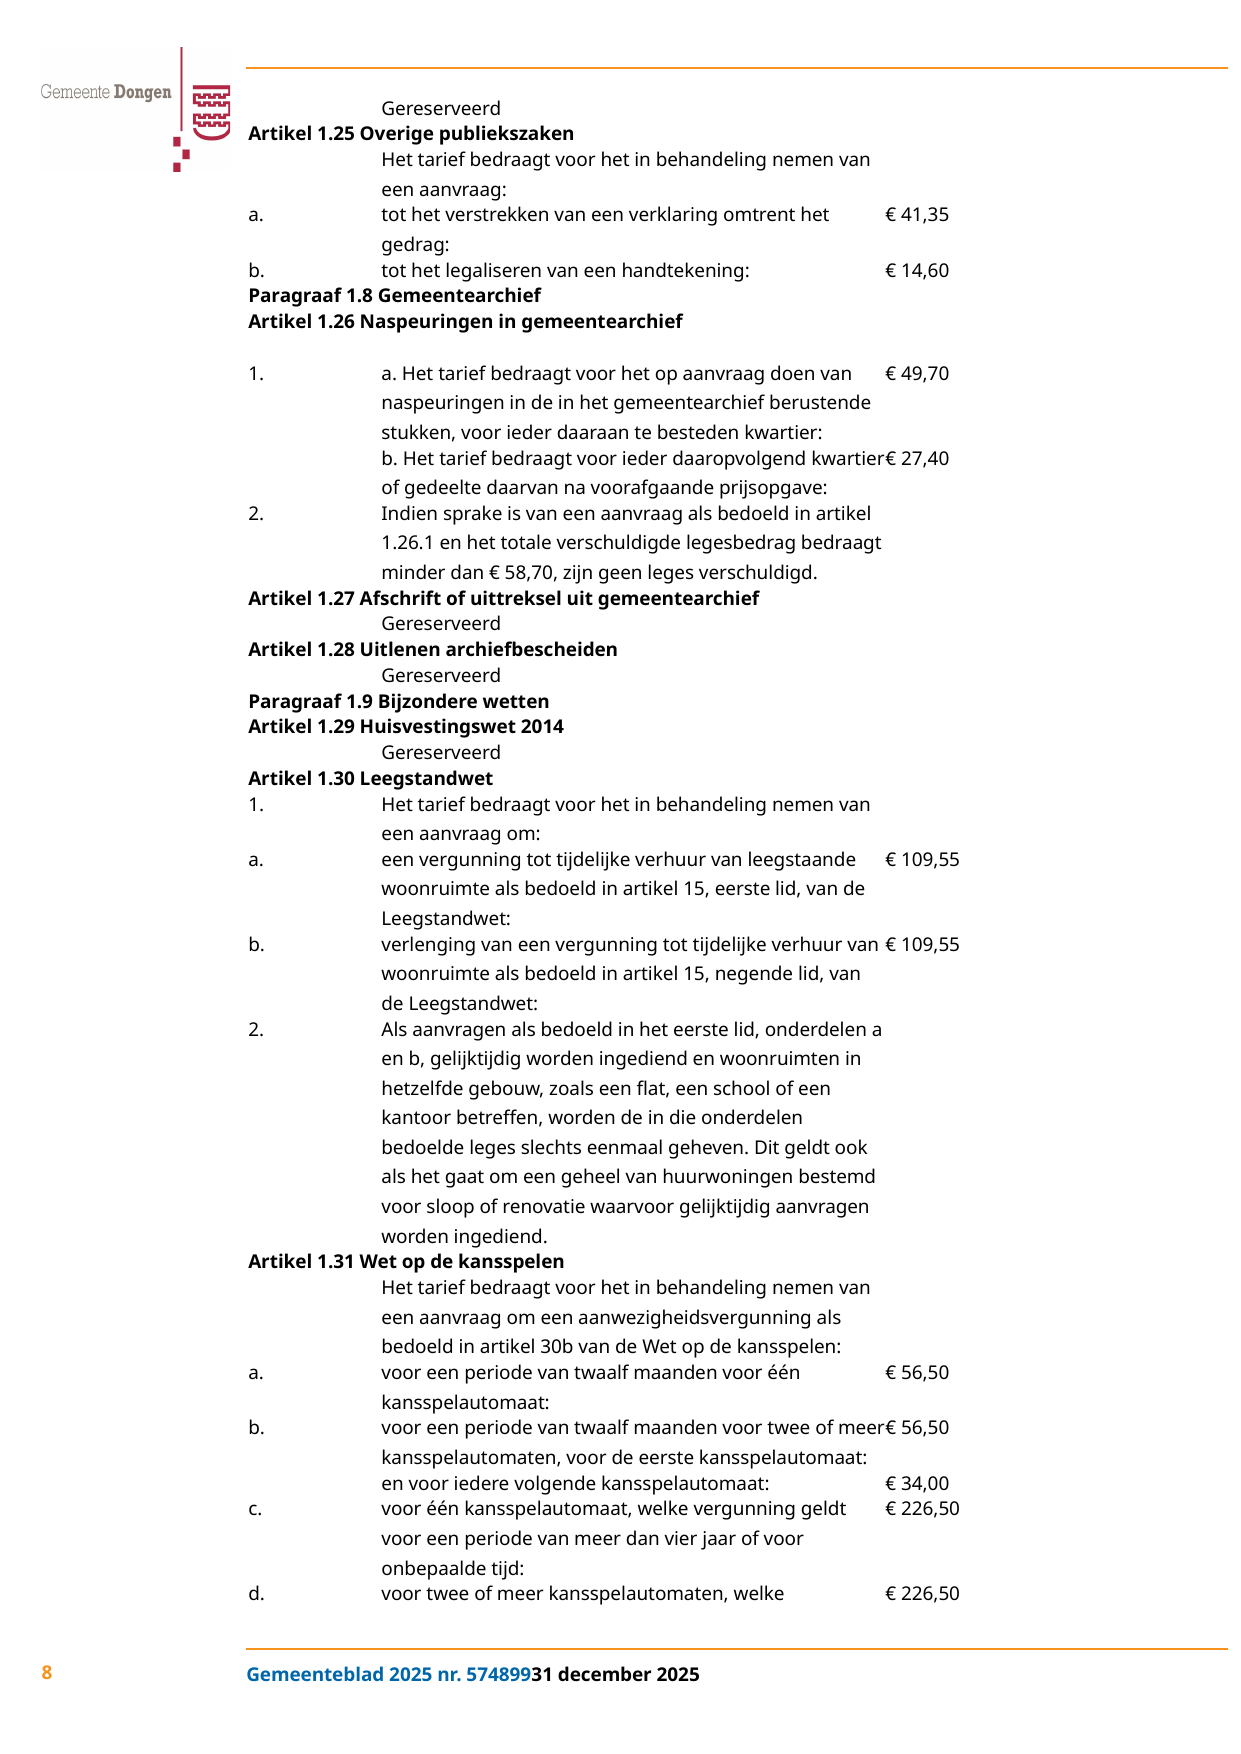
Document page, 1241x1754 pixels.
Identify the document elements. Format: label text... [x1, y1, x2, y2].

table_cell Artikel 1.31 Wet op de kansspelen [248, 1249, 1152, 1274]
table_cell Als aanvragen als bedoeld in het eerste lid, onderdelen a en b, gelijktijdig worden ingediend en woonruimten in hetzelfde gebouw, zoals een flat, een school of een kantoor betreffen, worden de in die onderdelen bedoelde leges slechts eenmaal geheven. Dit geldt ook als het gaat om een geheel van huurwoningen bestemd voor sloop of renovatie waarvoor gelijktijdig aanvragen worden ingediend. [381, 1016, 885, 1249]
table_cell [248, 611, 381, 636]
table_cell [885, 334, 1152, 360]
table_cell Artikel 1.27 Afschrift of uittreksel uit gemeentearchief [248, 585, 1152, 611]
table_cell € 226,50 [885, 1581, 1152, 1606]
table_cell [248, 1274, 381, 1359]
table_cell Artikel 1.28 Uitlenen archiefbescheiden [248, 636, 1152, 662]
table_cell Het tarief bedraagt voor het in behandeling nemen van een aanvraag: [381, 146, 885, 202]
table_cell [885, 739, 1152, 765]
table_cell voor een periode van twaalf maanden voor één kansspelautomaat: [381, 1359, 885, 1414]
table_cell € 226,50 [885, 1496, 1152, 1581]
table_cell een vergunning tot tijdelijke verhuur van leegstaande woonruimte als bedoeld in artikel 15, eerste lid, van de Leegstandwet: [381, 846, 885, 931]
table_cell [248, 445, 381, 500]
table_cell [248, 146, 381, 202]
table_cell Paragraaf 1.9 Bijzondere wetten [248, 688, 1152, 713]
table_cell Het tarief bedraagt voor het in behandeling nemen van een aanvraag om een aanwezigheidsvergunning als bedoeld in artikel 30b van de Wet op de kansspelen: [381, 1274, 885, 1359]
table_cell 1. [248, 791, 381, 846]
table_cell [885, 500, 1152, 585]
table_cell voor één kansspelautomaat, welke vergunning geldt voor een periode van meer dan vier jaar of voor onbepaalde tijd: [381, 1496, 885, 1581]
table_cell d. [248, 1581, 381, 1606]
table_cell € 14,60 [885, 257, 1152, 283]
table_cell b. [248, 931, 381, 1016]
table_cell a. [248, 202, 381, 257]
table_cell € 27,40 [885, 445, 1152, 500]
table_cell c. [248, 1496, 381, 1581]
table_cell [885, 791, 1152, 846]
table_cell 2. [248, 1016, 381, 1249]
table_cell € 56,50 [885, 1359, 1152, 1414]
table_cell Artikel 1.25 Overige publiekszaken [248, 121, 1152, 146]
table_cell Gereserveerd [381, 95, 885, 121]
table_cell voor een periode van twaalf maanden voor twee of meer kansspelautomaten, voor de eerste kansspelautomaat: [381, 1415, 885, 1470]
table_cell [248, 739, 381, 765]
table_cell Paragraaf 1.8 Gemeentearchief [248, 283, 1152, 308]
table_cell 1. [248, 360, 381, 445]
table_cell Artikel 1.26 Naspeuringen in gemeentearchief [248, 308, 1152, 334]
table_cell tot het verstrekken van een verklaring omtrent het gedrag: [381, 202, 885, 257]
table_cell Het tarief bedraagt voor het in behandeling nemen van een aanvraag om: [381, 791, 885, 846]
table_cell b. [248, 1415, 381, 1470]
table_cell a. [248, 846, 381, 931]
table_cell Artikel 1.30 Leegstandwet [248, 765, 1152, 791]
table_cell [885, 146, 1152, 202]
table_cell Gereserveerd [381, 662, 885, 688]
table_cell [885, 1016, 1152, 1249]
table_cell verlenging van een vergunning tot tijdelijke verhuur van woonruimte als bedoeld in artikel 15, negende lid, van de Leegstandwet: [381, 931, 885, 1016]
table_cell Indien sprake is van een aanvraag als bedoeld in artikel 1.26.1 en het totale verschuldigde legesbedrag bedraagt minder dan € 58,70, zijn geen leges verschuldigd. [381, 500, 885, 585]
table_cell b. [248, 257, 381, 283]
table_cell Artikel 1.29 Huisvestingswet 2014 [248, 714, 1152, 739]
table_cell [248, 95, 381, 121]
table_cell [885, 662, 1152, 688]
table_cell b. Het tarief bedraagt voor ieder daaropvolgend kwartier of gedeelte daarvan na voorafgaande prijsopgave: [381, 445, 885, 500]
table_cell € 109,55 [885, 846, 1152, 931]
table_cell [885, 95, 1152, 121]
table_cell [248, 1470, 381, 1496]
picture [41, 47, 231, 172]
table_cell voor twee of meer kansspelautomaten, welke [381, 1581, 885, 1606]
table_cell tot het legaliseren van een handtekening: [381, 257, 885, 283]
table_cell Gereserveerd [381, 739, 885, 765]
table_cell € 41,35 [885, 202, 1152, 257]
table_cell [248, 334, 381, 360]
table_cell [381, 334, 885, 360]
table_cell a. [248, 1359, 381, 1414]
table_cell € 34,00 [885, 1470, 1152, 1496]
table_cell 2. [248, 500, 381, 585]
table_cell € 56,50 [885, 1415, 1152, 1470]
table_cell [885, 611, 1152, 636]
table_cell en voor iedere volgende kansspelautomaat: [381, 1470, 885, 1496]
table_cell Gereserveerd [381, 611, 885, 636]
table_cell € 109,55 [885, 931, 1152, 1016]
table_cell € 49,70 [885, 360, 1152, 445]
table_cell [885, 1274, 1152, 1359]
table_cell a. Het tarief bedraagt voor het op aanvraag doen van naspeuringen in de in het gemeentearchief berustende stukken, voor ieder daaraan te besteden kwartier: [381, 360, 885, 445]
table_cell [248, 662, 381, 688]
